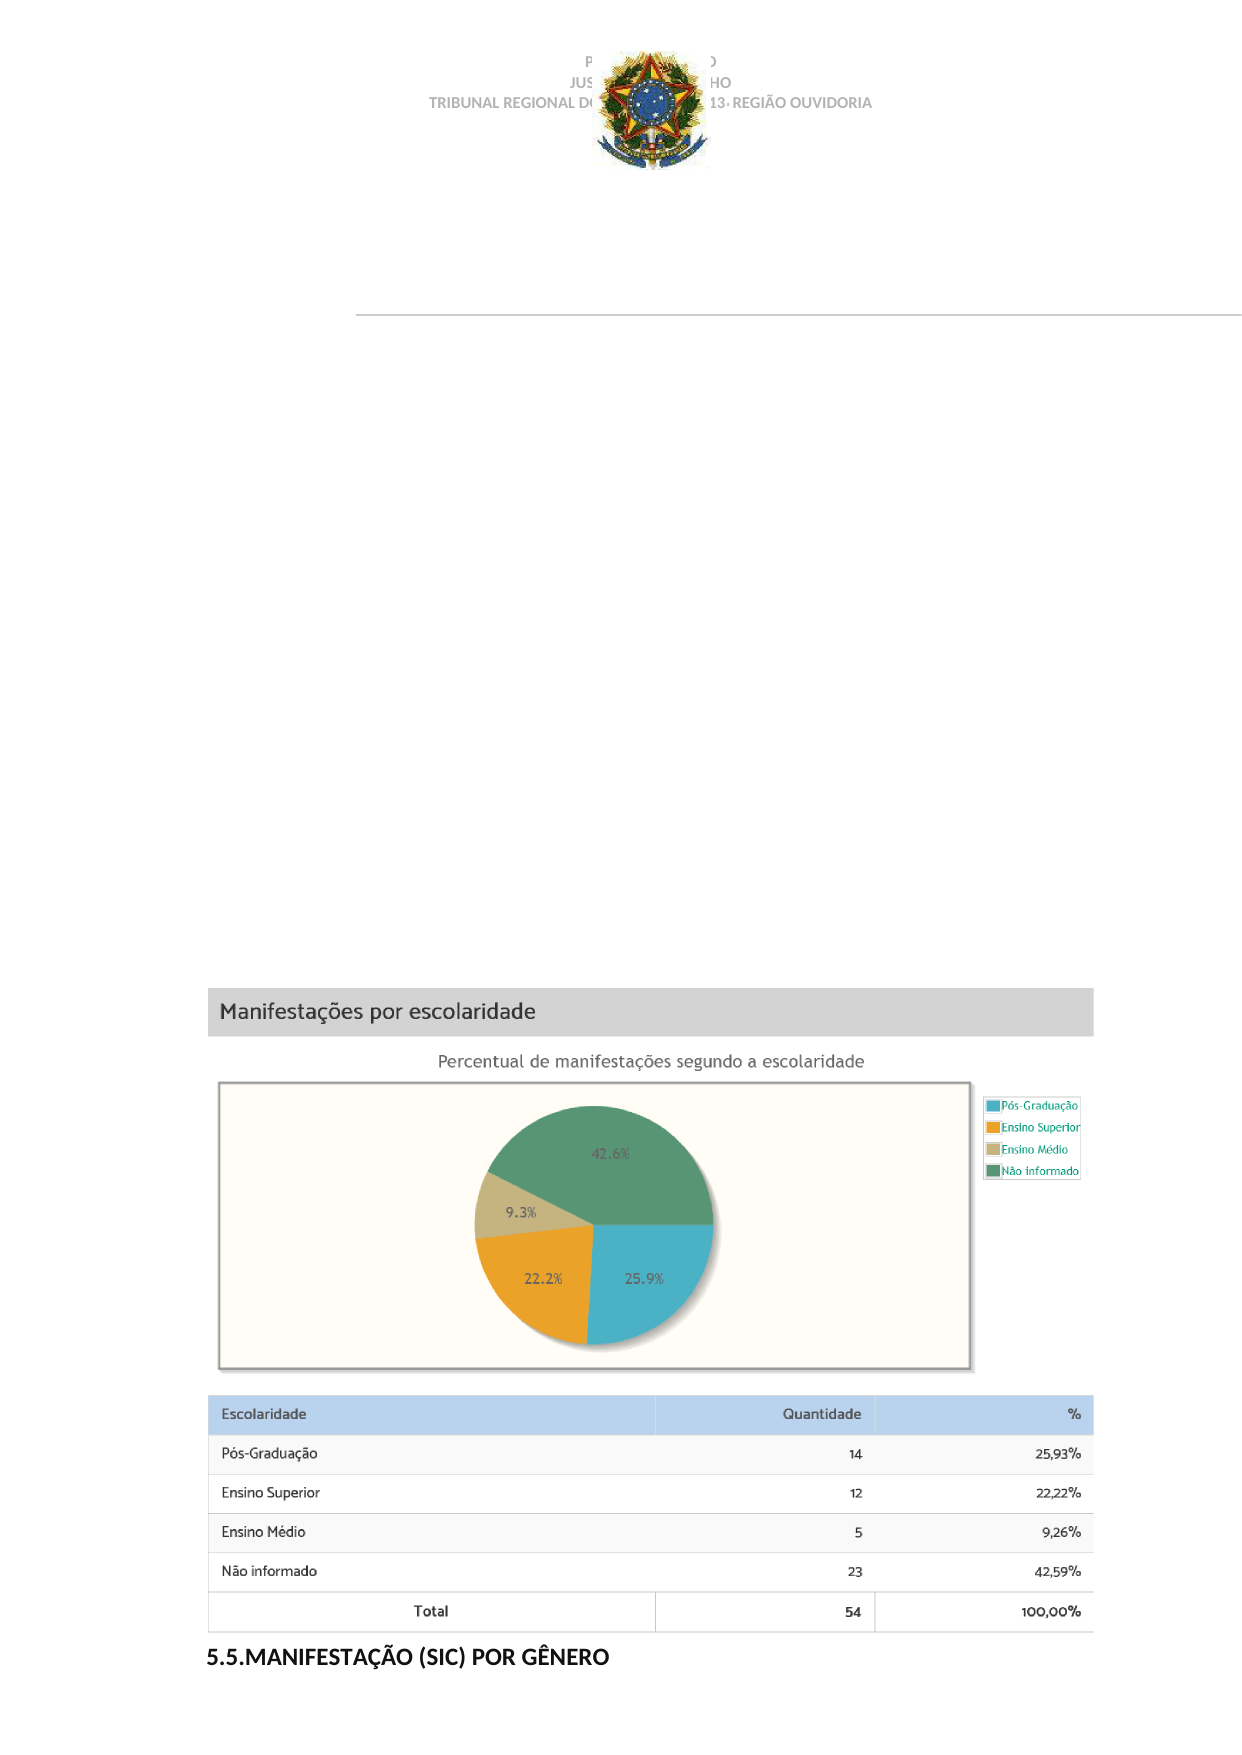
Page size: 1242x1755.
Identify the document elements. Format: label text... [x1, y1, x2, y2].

text 5.5.MANIFESTAÇÃO (SIC) POR GÊNERO [206, 1642, 1093, 1672]
